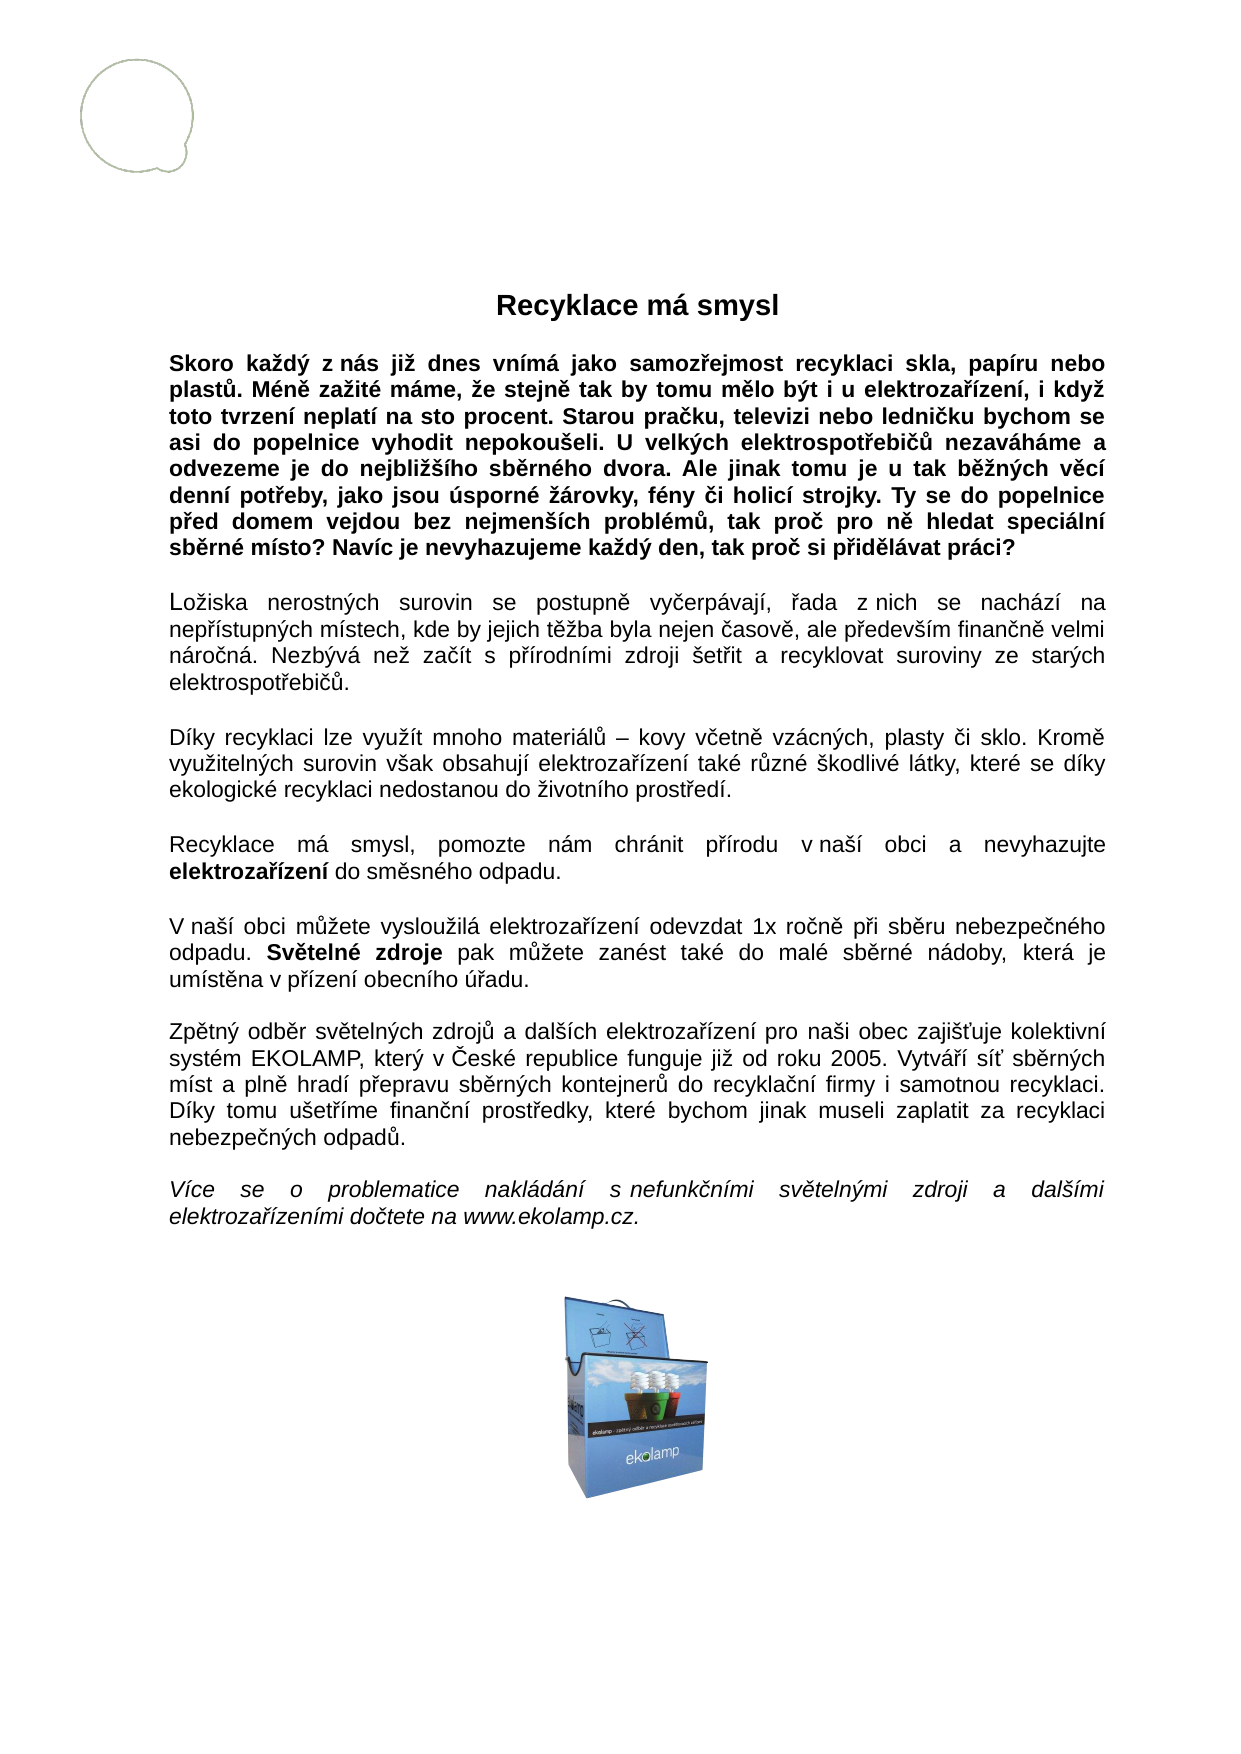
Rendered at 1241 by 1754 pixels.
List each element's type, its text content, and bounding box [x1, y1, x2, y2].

text Zpětný odběr světelných zdrojů a dalších elektrozařízení pro naši obec zajišťuje kolektivní systém EKOLAMP, který v České republice funguje již od roku 2005. Vytváří síť sběrných míst a plně hradí přepravu sběrných kontejnerů do recyklační firmy i samotnou recyklaci. Díky tomu ušetříme finanční prostředky, které bychom jinak museli zaplatit za recyklaci nebezpečných odpadů. [169, 1018, 1106, 1150]
picture [0, 0, 938, 246]
text V naší obci můžete vysloužilá elektrozařízení odevzdat 1x ročně při sběru nebezpečného odpadu. Světelné zdroje pak můžete zanést také do malé sběrné nádoby, která je umístěna v přízení obecního úřadu. [169, 913, 1106, 992]
text Ložiska nerostných surovin se postupně vyčerpávají, řada z nich se nachází na nepřístupných místech, kde by jejich těžba byla nejen časově, ale především finančně velmi náročná. Nezbývá než začít s přírodními zdroji šetřit a recyklovat suroviny ze starých elektrospotřebičů. [169, 587, 1106, 695]
text Díky recyklaci lze využít mnoho materiálů – kovy včetně vzácných, plasty či sklo. Kromě využitelných surovin však obsahují elektrozařízení také různé škodlivé látky, které se díky ekologické recyklaci nedostanou do životního prostředí. [169, 724, 1106, 803]
picture [553, 1286, 722, 1511]
text Recyklace má smysl [169, 288, 1106, 321]
text Více se o problematice nakládání s nefunkčními světelnými zdroji a dalšími elektrozařízeními dočtete na www.ekolamp.cz. [169, 1176, 1106, 1229]
text Recyklace má smysl, pomozte nám chránit přírodu v naší obci a nevyhazujte elektrozařízení do směsného odpadu. [169, 831, 1106, 884]
text Skoro každý z nás již dnes vnímá jako samozřejmost recyklaci skla, papíru nebo plastů. Méně zažité máme, že stejně tak by tomu mělo být i u elektrozařízení, i když toto tvrzení neplatí na sto procent. Starou pračku, televizi nebo ledničku bychom se asi do popelnice vyhodit nepokoušeli. U velkých elektrospotřebičů nezaváháme a odvezeme je do nejbližšího sběrného dvora. Ale jinak tomu je u tak běžných věcí denní potřeby, jako jsou úsporné žárovky, fény či holicí strojky. Ty se do popelnice před domem vejdou bez nejmenších problémů, tak proč pro ně hledat speciální sběrné místo? Navíc je nevyhazujeme každý den, tak proč si přidělávat práci? [169, 350, 1106, 561]
